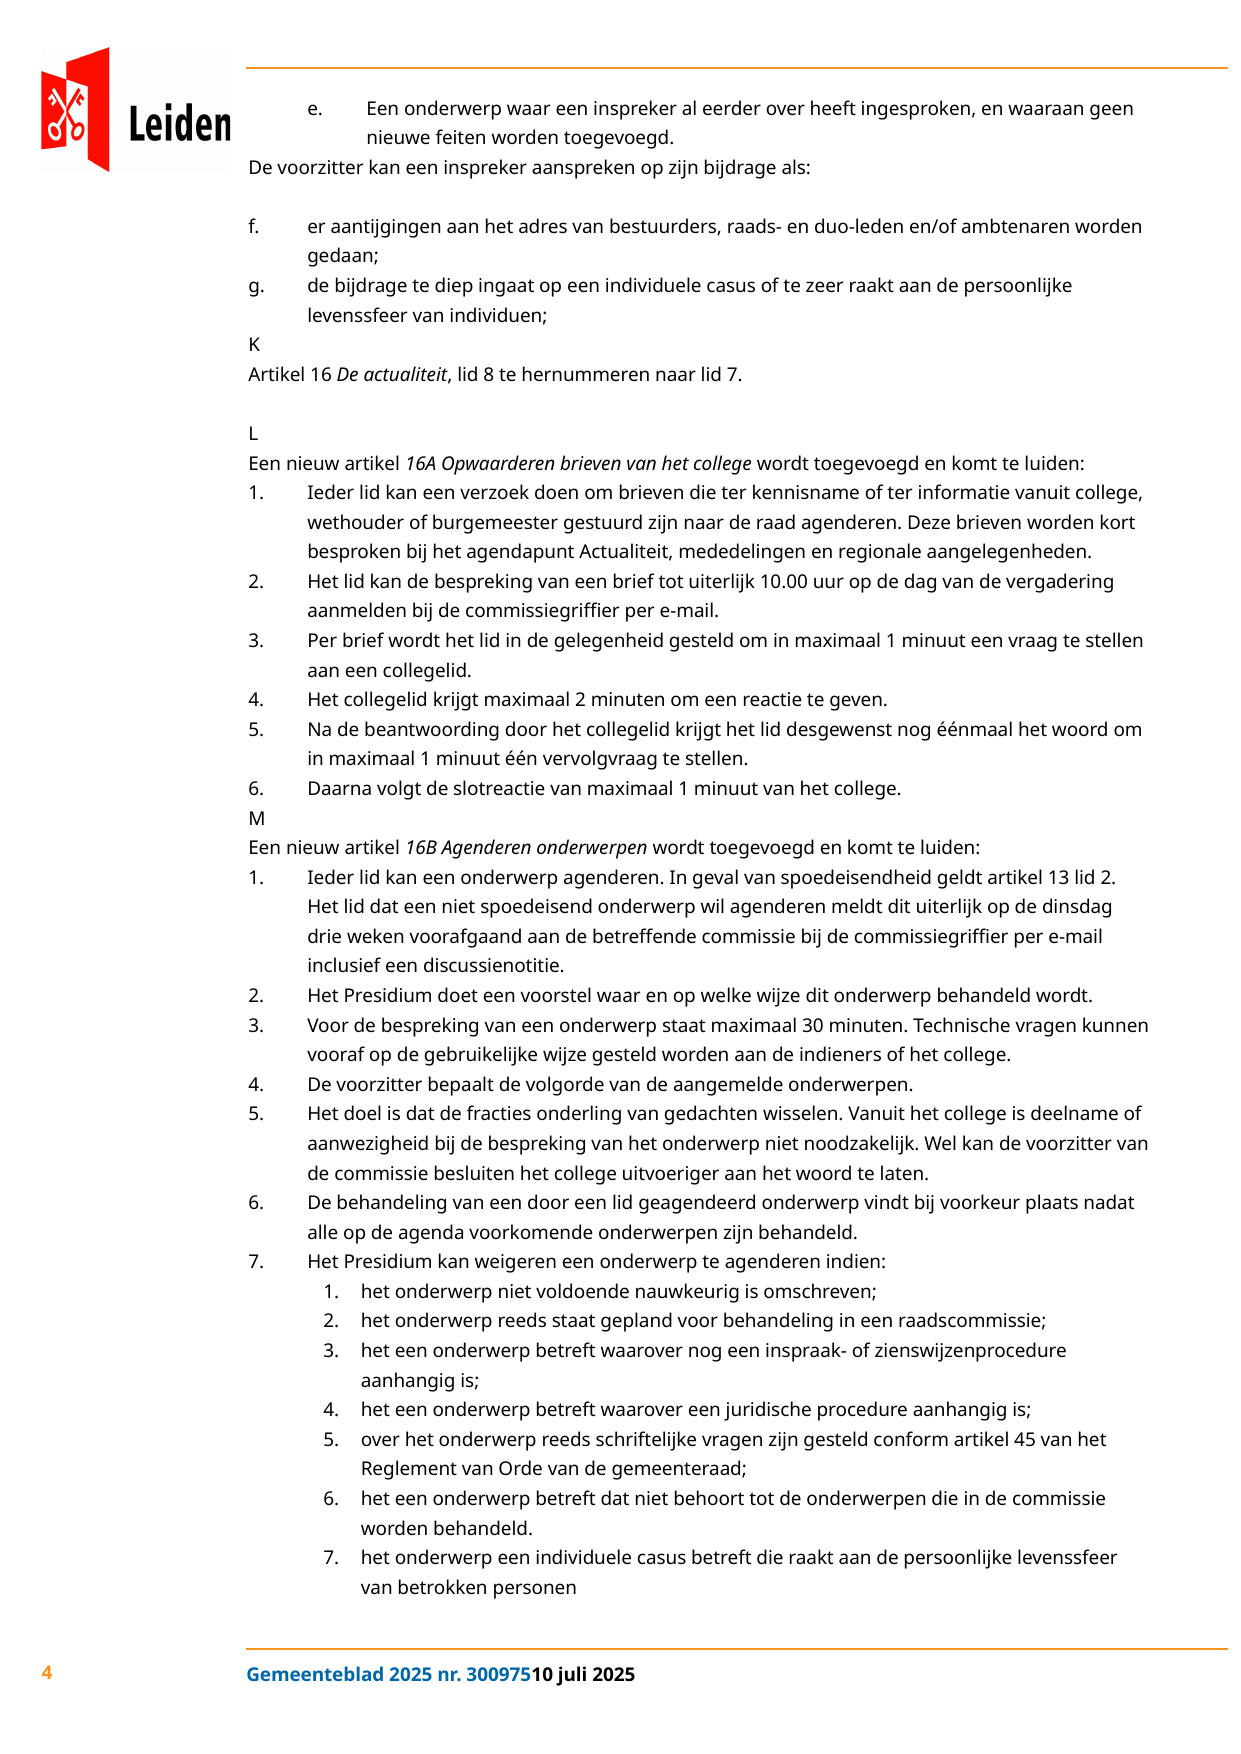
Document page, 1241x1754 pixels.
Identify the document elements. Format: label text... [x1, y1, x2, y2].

list het onderwerp een individuele casus betreft die raakt aan de persoonlijke levenssfeer van betrokken personen [323, 1544, 1152, 1600]
picture [41, 47, 231, 172]
list De voorzitter bepaalt de volgorde van de aangemelde onderwerpen. [248, 1071, 1152, 1097]
text De voorzitter kan een inspreker aanspreken op zijn bijdrage als: [248, 154, 1152, 180]
list het een onderwerp betreft waarover een juridische procedure aanhangig is; [323, 1396, 1152, 1422]
text Een nieuw artikel 16B Agenderen onderwerpen wordt toegevoegd en komt te luiden: [248, 834, 1152, 860]
list het een onderwerp betreft waarover nog een inspraak- of zienswijzenprocedure aanhangig is; [323, 1337, 1152, 1393]
list er aantijgingen aan het adres van bestuurders, raads- en duo-leden en/of ambtenaren worden gedaan; [248, 213, 1152, 268]
list over het onderwerp reeds schriftelijke vragen zijn gesteld conform artikel 45 van het Reglement van Orde van de gemeenteraad; [323, 1426, 1152, 1481]
list Het Presidium kan weigeren een onderwerp te agenderen indien: [248, 1248, 1152, 1274]
list Het lid kan de bespreking van een brief tot uiterlijk 10.00 uur op de dag van de vergadering aanmelden bij de commissiegriffier per e-mail. [248, 568, 1152, 623]
list de bijdrage te diep ingaat op een individuele casus of te zeer raakt aan de persoonlijke levenssfeer van individuen; [248, 272, 1152, 328]
list Voor de bespreking van een onderwerp staat maximaal 30 minuten. Technische vragen kunnen vooraf op de gebruikelijke wijze gesteld worden aan de indieners of het college. [248, 1012, 1152, 1067]
list Ieder lid kan een verzoek doen om brieven die ter kennisname of ter informatie vanuit college, wethouder of burgemeester gestuurd zijn naar de raad agenderen. Deze brieven worden kort besproken bij het agendapunt Actualiteit, mededelingen en regionale aangelegenheden. [248, 479, 1152, 564]
list Het collegelid krijgt maximaal 2 minuten om een reactie te geven. [248, 686, 1152, 712]
list Het Presidium doet een voorstel waar en op welke wijze dit onderwerp behandeld wordt. [248, 982, 1152, 1008]
list het onderwerp niet voldoende nauwkeurig is omschreven; [323, 1278, 1152, 1304]
list Een onderwerp waar een inspreker al eerder over heeft ingesproken, en waaraan geen nieuwe feiten worden toegevoegd. [307, 95, 1152, 150]
text Een nieuw artikel 16A Opwaarderen brieven van het college wordt toegevoegd en komt te luiden: [248, 450, 1152, 476]
text L [248, 420, 1152, 446]
list De behandeling van een door een lid geagendeerd onderwerp vindt bij voorkeur plaats nadat alle op de agenda voorkomende onderwerpen zijn behandeld. [248, 1189, 1152, 1245]
text M [248, 805, 1152, 831]
text K [248, 331, 1152, 357]
list Daarna volgt de slotreactie van maximaal 1 minuut van het college. [248, 775, 1152, 801]
list Na de beantwoording door het collegelid krijgt het lid desgewenst nog éénmaal het woord om in maximaal 1 minuut één vervolgvraag te stellen. [248, 716, 1152, 771]
list het onderwerp reeds staat gepland voor behandeling in een raadscommissie; [323, 1308, 1152, 1333]
list Per brief wordt het lid in de gelegenheid gesteld om in maximaal 1 minuut een vraag te stellen aan een collegelid. [248, 627, 1152, 683]
list Ieder lid kan een onderwerp agenderen. In geval van spoedeisendheid geldt artikel 13 lid 2. Het lid dat een niet spoedeisend onderwerp wil agenderen meldt dit uiterlijk op de dinsdag drie weken voorafgaand aan de betreffende commissie bij de commissiegriffier per e-mail inclusief een discussienotitie. [248, 864, 1152, 978]
text Artikel 16 De actualiteit, lid 8 te hernummeren naar lid 7. [248, 361, 1152, 387]
list het een onderwerp betreft dat niet behoort tot de onderwerpen die in de commissie worden behandeld. [323, 1485, 1152, 1541]
list Het doel is dat de fracties onderling van gedachten wisselen. Vanuit het college is deelname of aanwezigheid bij de bespreking van het onderwerp niet noodzakelijk. Wel kan de voorzitter van de commissie besluiten het college uitvoeriger aan het woord te laten. [248, 1101, 1152, 1186]
